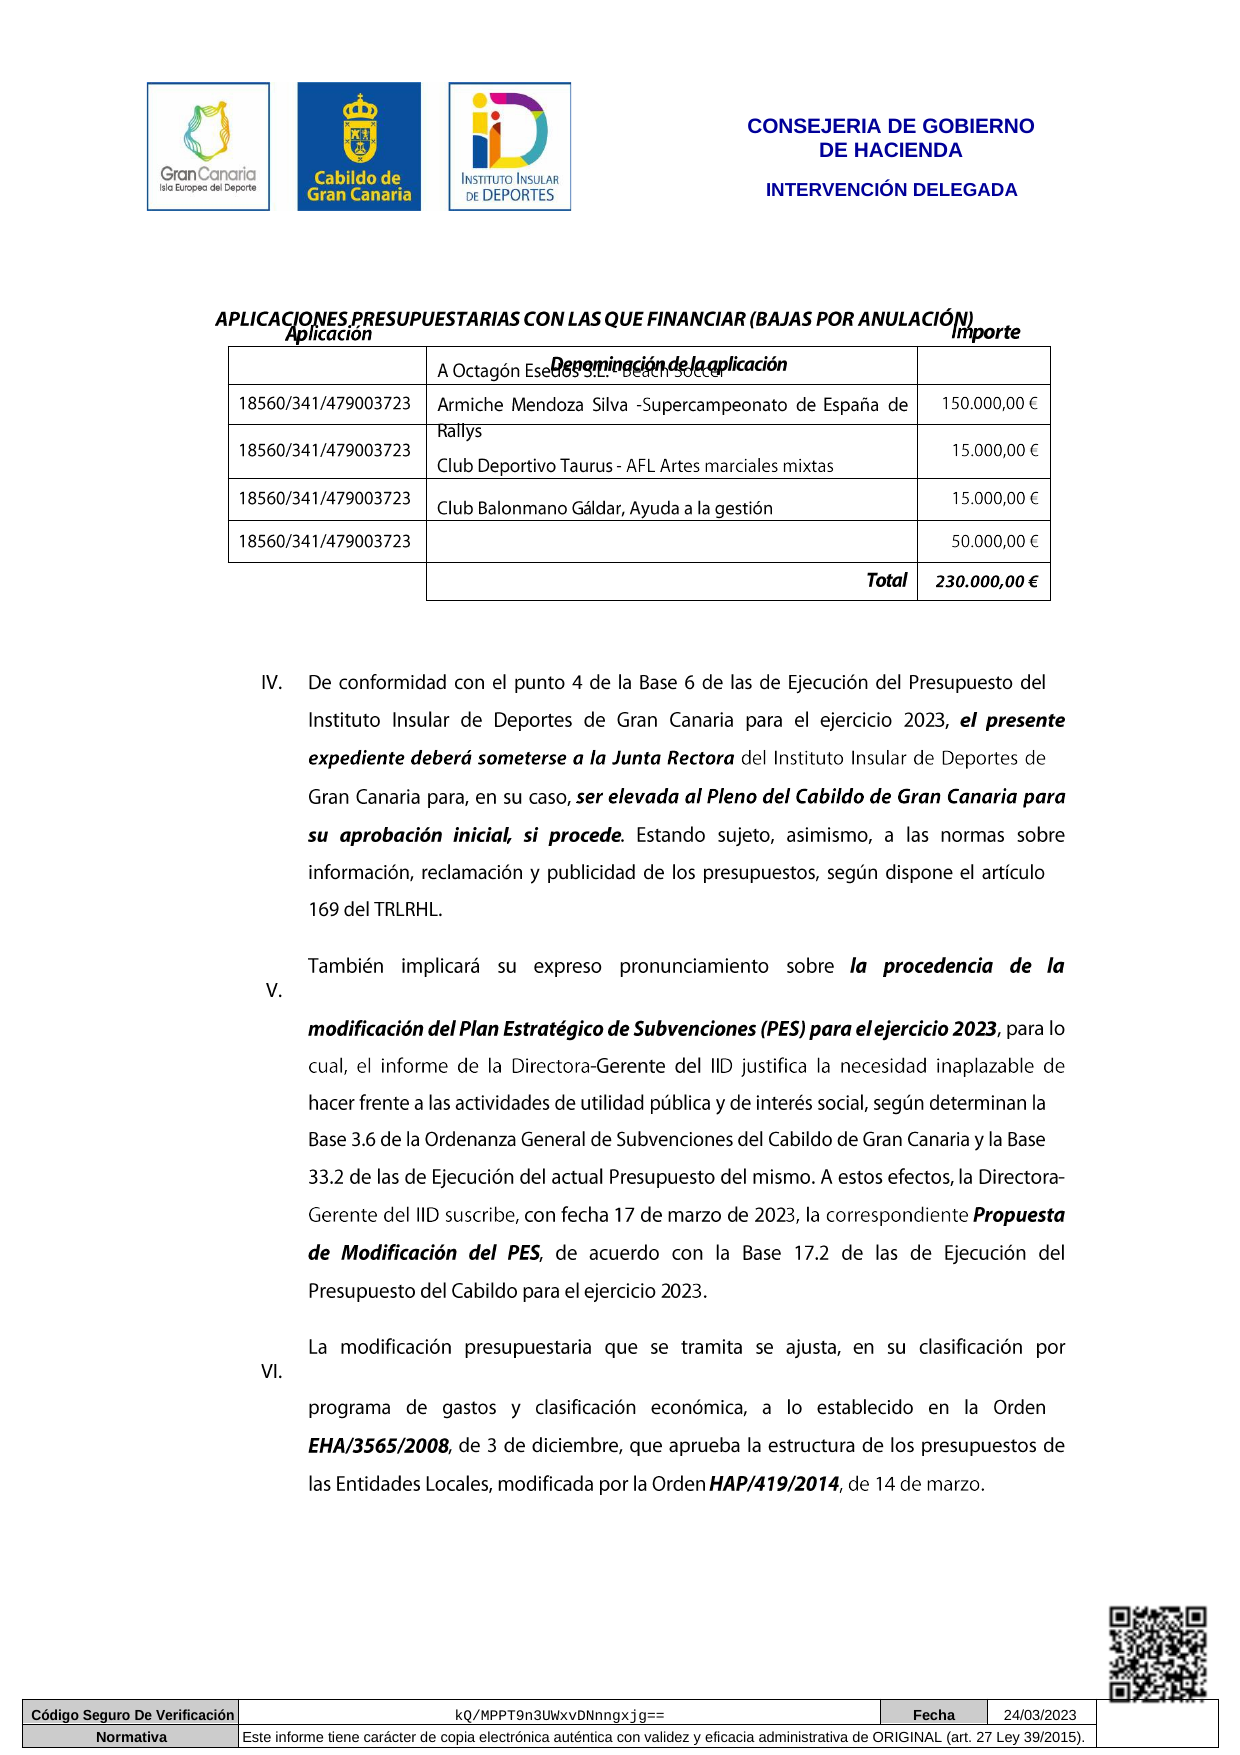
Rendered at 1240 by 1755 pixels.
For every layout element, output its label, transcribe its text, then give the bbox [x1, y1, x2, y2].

table_header [1097, 1700, 1218, 1747]
table_cell [918, 385, 1050, 424]
table_cell Normativa [23, 1725, 238, 1747]
table_cell [229, 479, 426, 520]
table_cell Este informe tiene carácter de copia electrónica auténtica con validez y eficacia administrativa de ORIGINAL (art. 27 Ley 39/2015). [239, 1725, 1096, 1747]
table_cell [229, 385, 426, 424]
table_cell [427, 479, 917, 520]
table_header kQ/MPPT9n3UWxvDNnngxjg== [239, 1700, 880, 1723]
table_header [918, 347, 1050, 383]
table_header Fecha [881, 1700, 987, 1723]
table_cell [918, 425, 1050, 477]
table_cell [918, 521, 1050, 562]
table_cell [228, 563, 426, 600]
table_cell [918, 563, 1050, 600]
table_cell [229, 521, 426, 562]
table_cell [427, 563, 917, 600]
table_header 24/03/2023 [988, 1700, 1096, 1723]
table_cell [918, 479, 1050, 520]
table_cell [427, 425, 917, 477]
table_header Código Seguro De Verificación [23, 1700, 238, 1723]
table_cell [229, 425, 426, 477]
table_cell [427, 521, 917, 562]
table_header [229, 347, 426, 383]
table_header [427, 347, 917, 383]
table_cell [427, 385, 917, 424]
